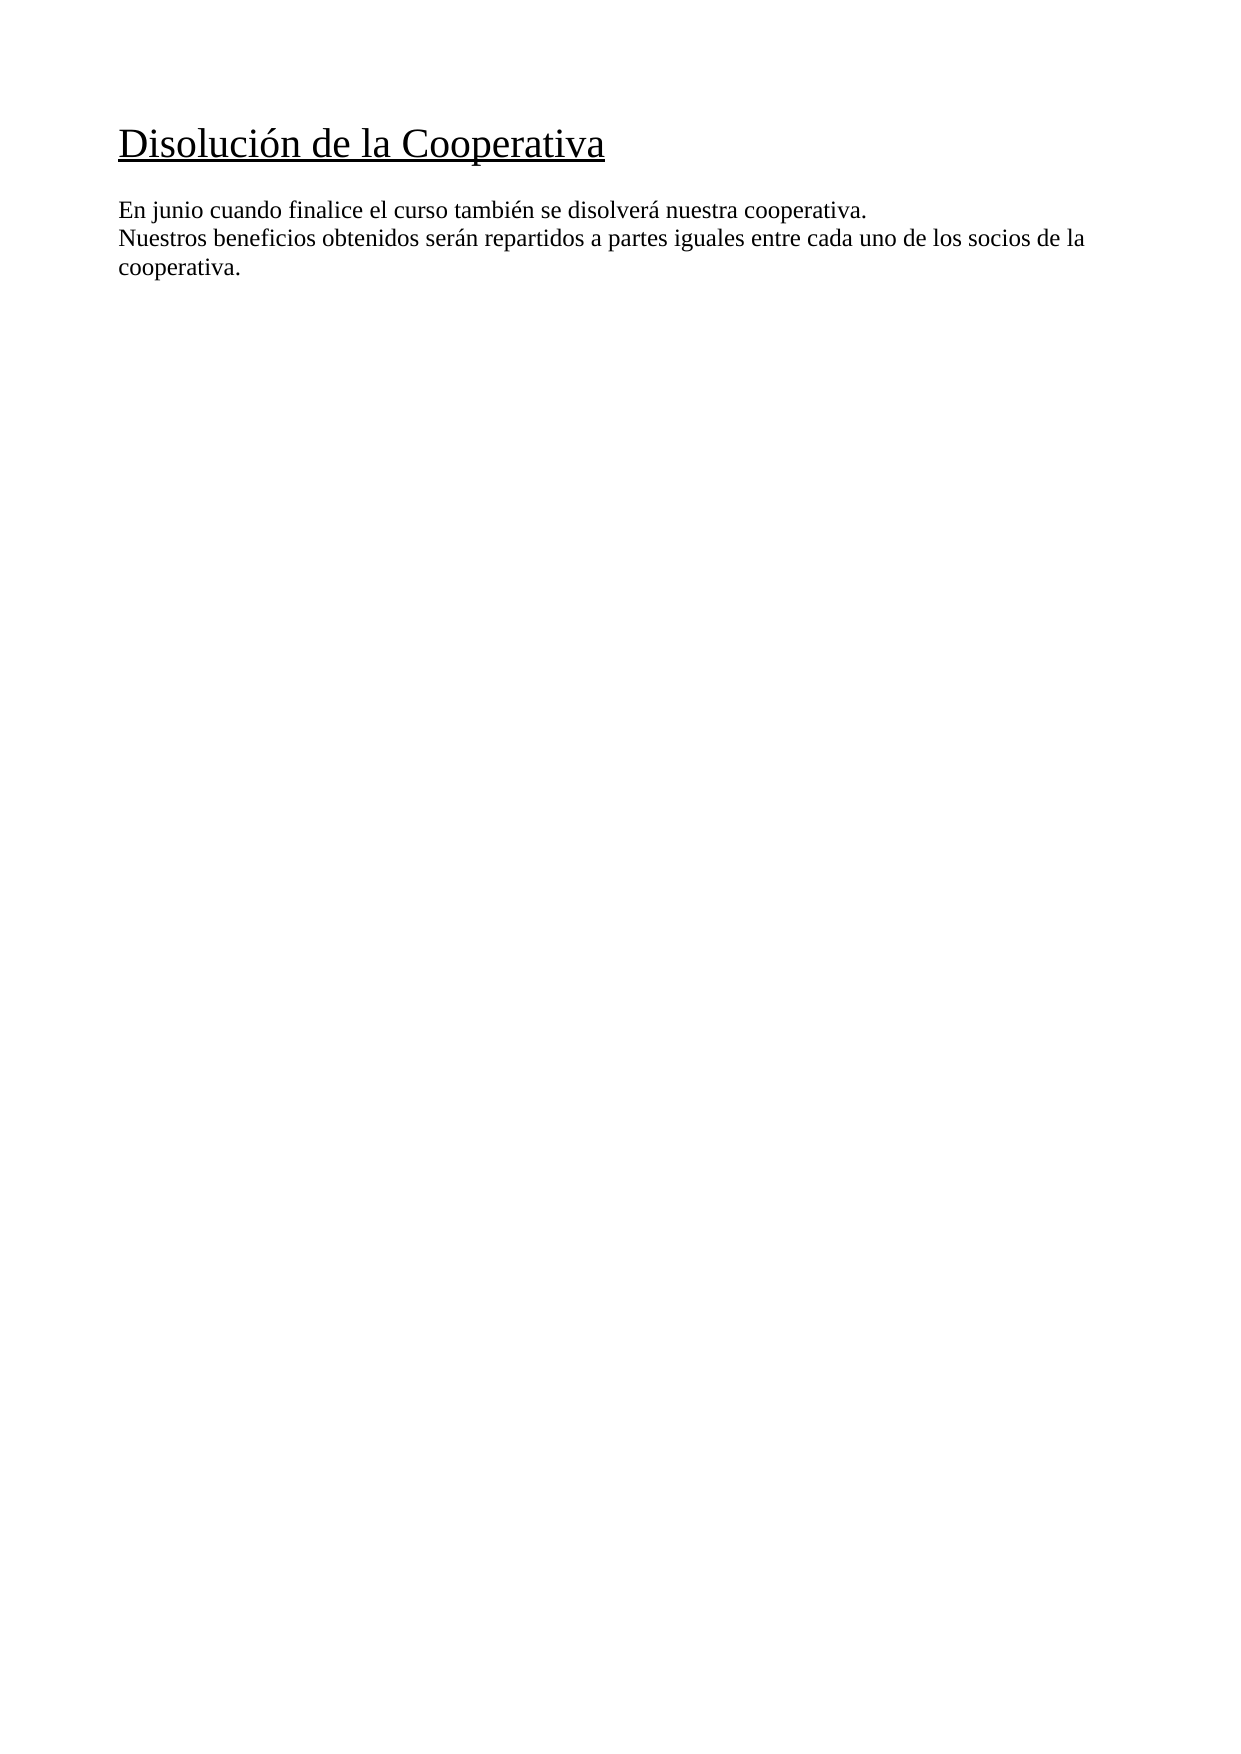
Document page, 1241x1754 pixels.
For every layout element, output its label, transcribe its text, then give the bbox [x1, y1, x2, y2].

text Nuestros beneficios obtenidos serán repartidos a partes iguales entre cada uno de los socios de la cooperativa. [118, 223, 1122, 281]
text Disolución de la Cooperativa [118, 118, 1122, 166]
text En junio cuando finalice el curso también se disolverá nuestra cooperativa. [118, 195, 1122, 223]
